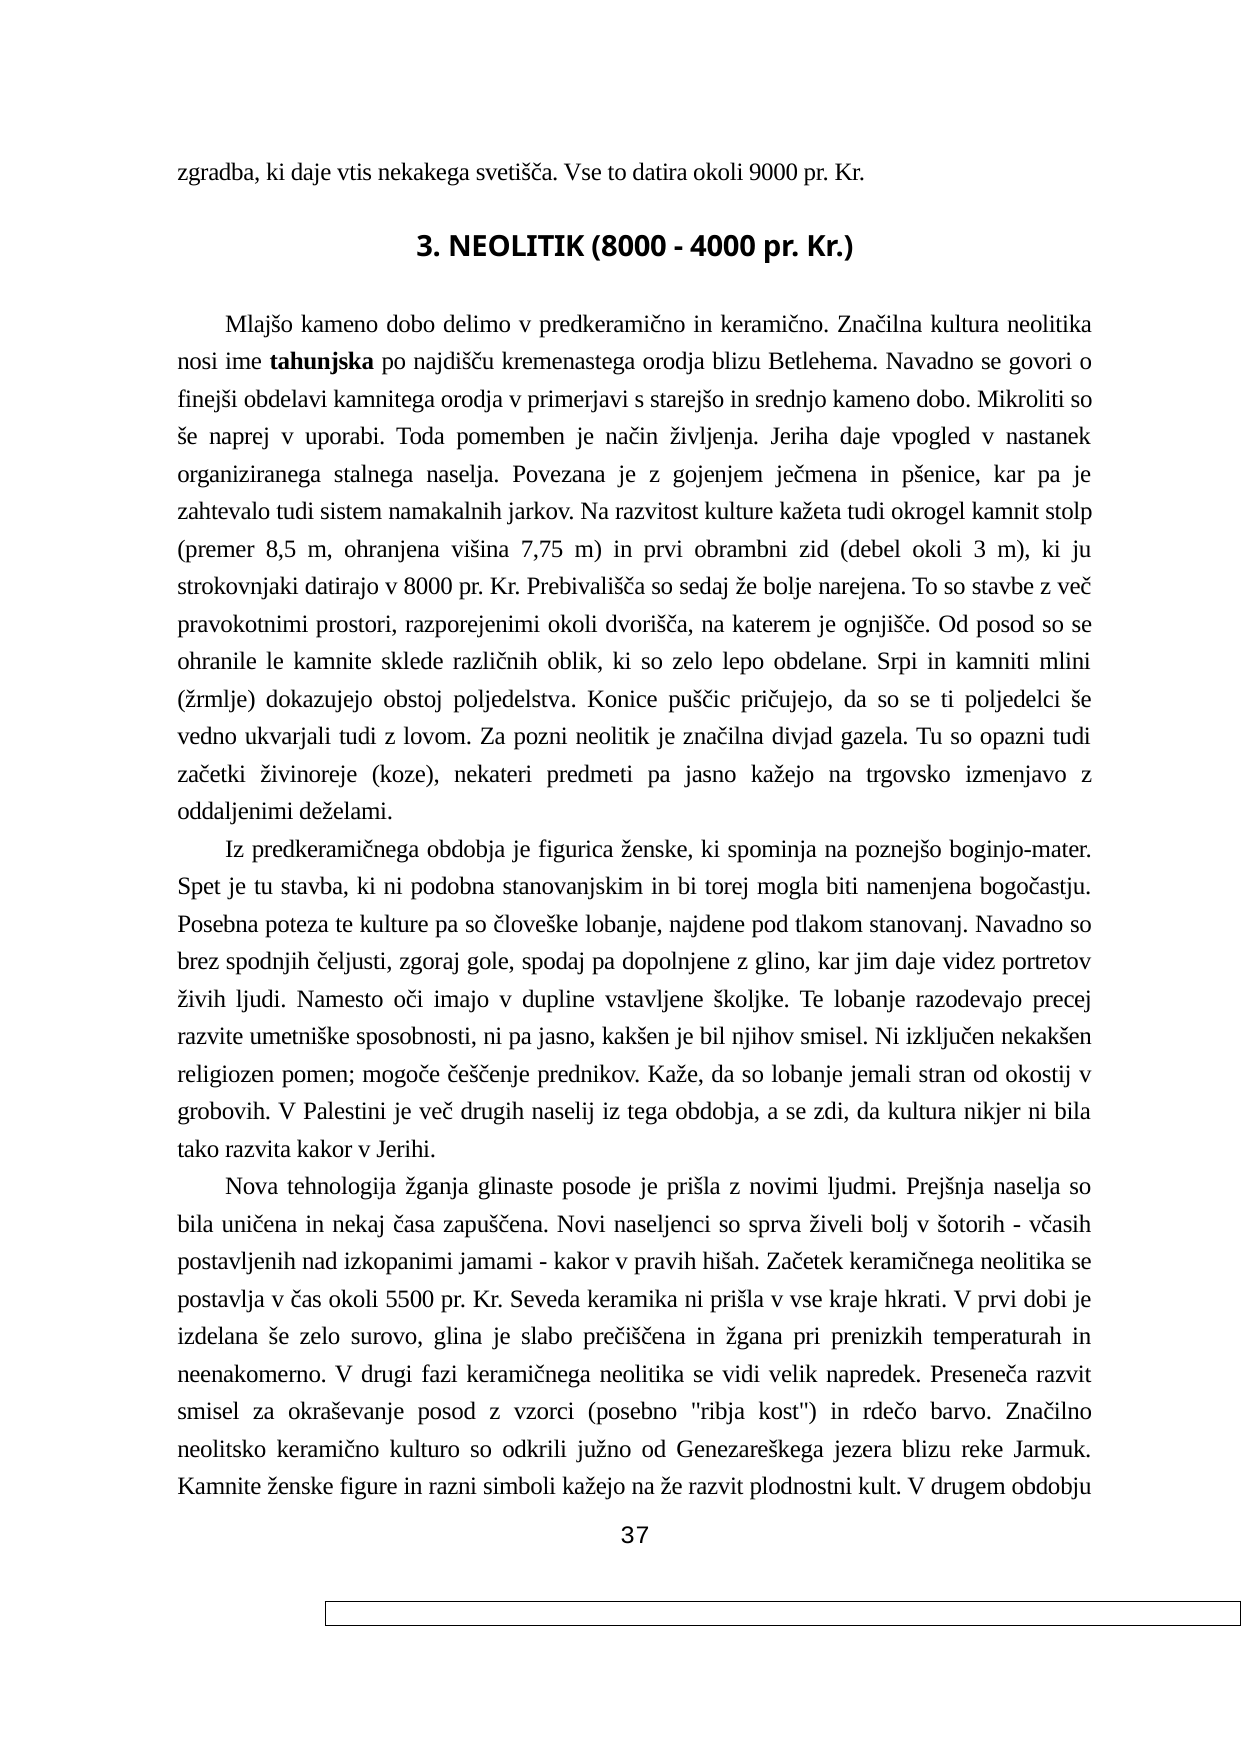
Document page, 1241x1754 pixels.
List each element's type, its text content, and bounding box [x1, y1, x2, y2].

subtitle 3. NEOLITIK (8000 - 4000 pr. Kr.) [177, 225, 1093, 265]
text Mlajšo kameno dobo delimo v predkeramično in keramično. Značilna kultura neolitika nosi ime tahunjska po najdišču kremenastega orodja blizu Betlehema. Navadno se govori o finejši obdelavi kamnitega orodja v primerjavi s starejšo in srednjo kameno dobo. Mikroliti so še naprej v uporabi. Toda pomemben je način življenja. Jeriha daje vpogled v nastanek organiziranega stalnega naselja. Povezana je z gojenjem ječmena in pšenice, kar pa je zahtevalo tudi sistem namakalnih jarkov. Na razvitost kulture kažeta tudi okrogel kamnit stolp (premer 8,5 m, ohranjena višina 7,75 m) in prvi obrambni zid (debel okoli 3 m), ki ju strokovnjaki datirajo v 8000 pr. Kr. Prebivališča so sedaj že bolje narejena. To so stavbe z več pravokotnimi prostori, razporejenimi okoli dvorišča, na katerem je ognjišče. Od posod so se ohranile le kamnite sklede različnih oblik, ki so zelo lepo obdelane. Srpi in kamniti mlini (žrmlje) dokazujejo obstoj poljedelstva. Konice puščic pričujejo, da so se ti poljedelci še vedno ukvarjali tudi z lovom. Za pozni neolitik je značilna divjad gazela. Tu so opazni tudi začetki živinoreje (koze), nekateri predmeti pa jasno kažejo na trgovsko izmenjavo z oddaljenimi deželami. [177, 302, 1093, 827]
text zgradba, ki daje vtis nekakega svetišča. Vse to datira okoli 9000 pr. Kr. [177, 150, 1093, 187]
text Nova tehnologija žganja glinaste posode je prišla z novimi ljudmi. Prejšnja naselja so bila uničena in nekaj časa zapuščena. Novi naseljenci so sprva živeli bolj v šotorih - včasih postavljenih nad izkopanimi jamami - kakor v pravih hišah. Začetek keramičnega neolitika se postavlja v čas okoli 5500 pr. Kr. Seveda keramika ni prišla v vse kraje hkrati. V prvi dobi je izdelana še zelo surovo, glina je slabo prečiščena in žgana pri prenizkih temperaturah in neenakomerno. V drugi fazi keramičnega neolitika se vidi velik napredek. Preseneča razvit smisel za okraševanje posod z vzorci (posebno "ribja kost") in rdečo barvo. Značilno neolitsko keramično kulturo so odkrili južno od Genezareškega jezera blizu reke Jarmuk. Kamnite ženske figure in razni simboli kažejo na že razvit plodnostni kult. V drugem obdobju [177, 1165, 1093, 1502]
text Iz predkeramičnega obdobja je figurica ženske, ki spominja na poznejšo boginjo-mater. Spet je tu stavba, ki ni podobna stanovanjskim in bi torej mogla biti namenjena bogočastju. Posebna poteza te kulture pa so človeške lobanje, najdene pod tlakom stanovanj. Navadno so brez spodnjih čeljusti, zgoraj gole, spodaj pa dopolnjene z glino, kar jim daje videz portretov živih ljudi. Namesto oči imajo v dupline vstavljene školjke. Te lobanje razodevajo precej razvite umetniške sposobnosti, ni pa jasno, kakšen je bil njihov smisel. Ni izključen nekakšen religiozen pomen; mogoče češčenje prednikov. Kaže, da so lobanje jemali stran od okostij v grobovih. V Palestini je več drugih naselij iz tega obdobja, a se zdi, da kultura nikjer ni bila tako razvita kakor v Jerihi. [177, 827, 1093, 1165]
